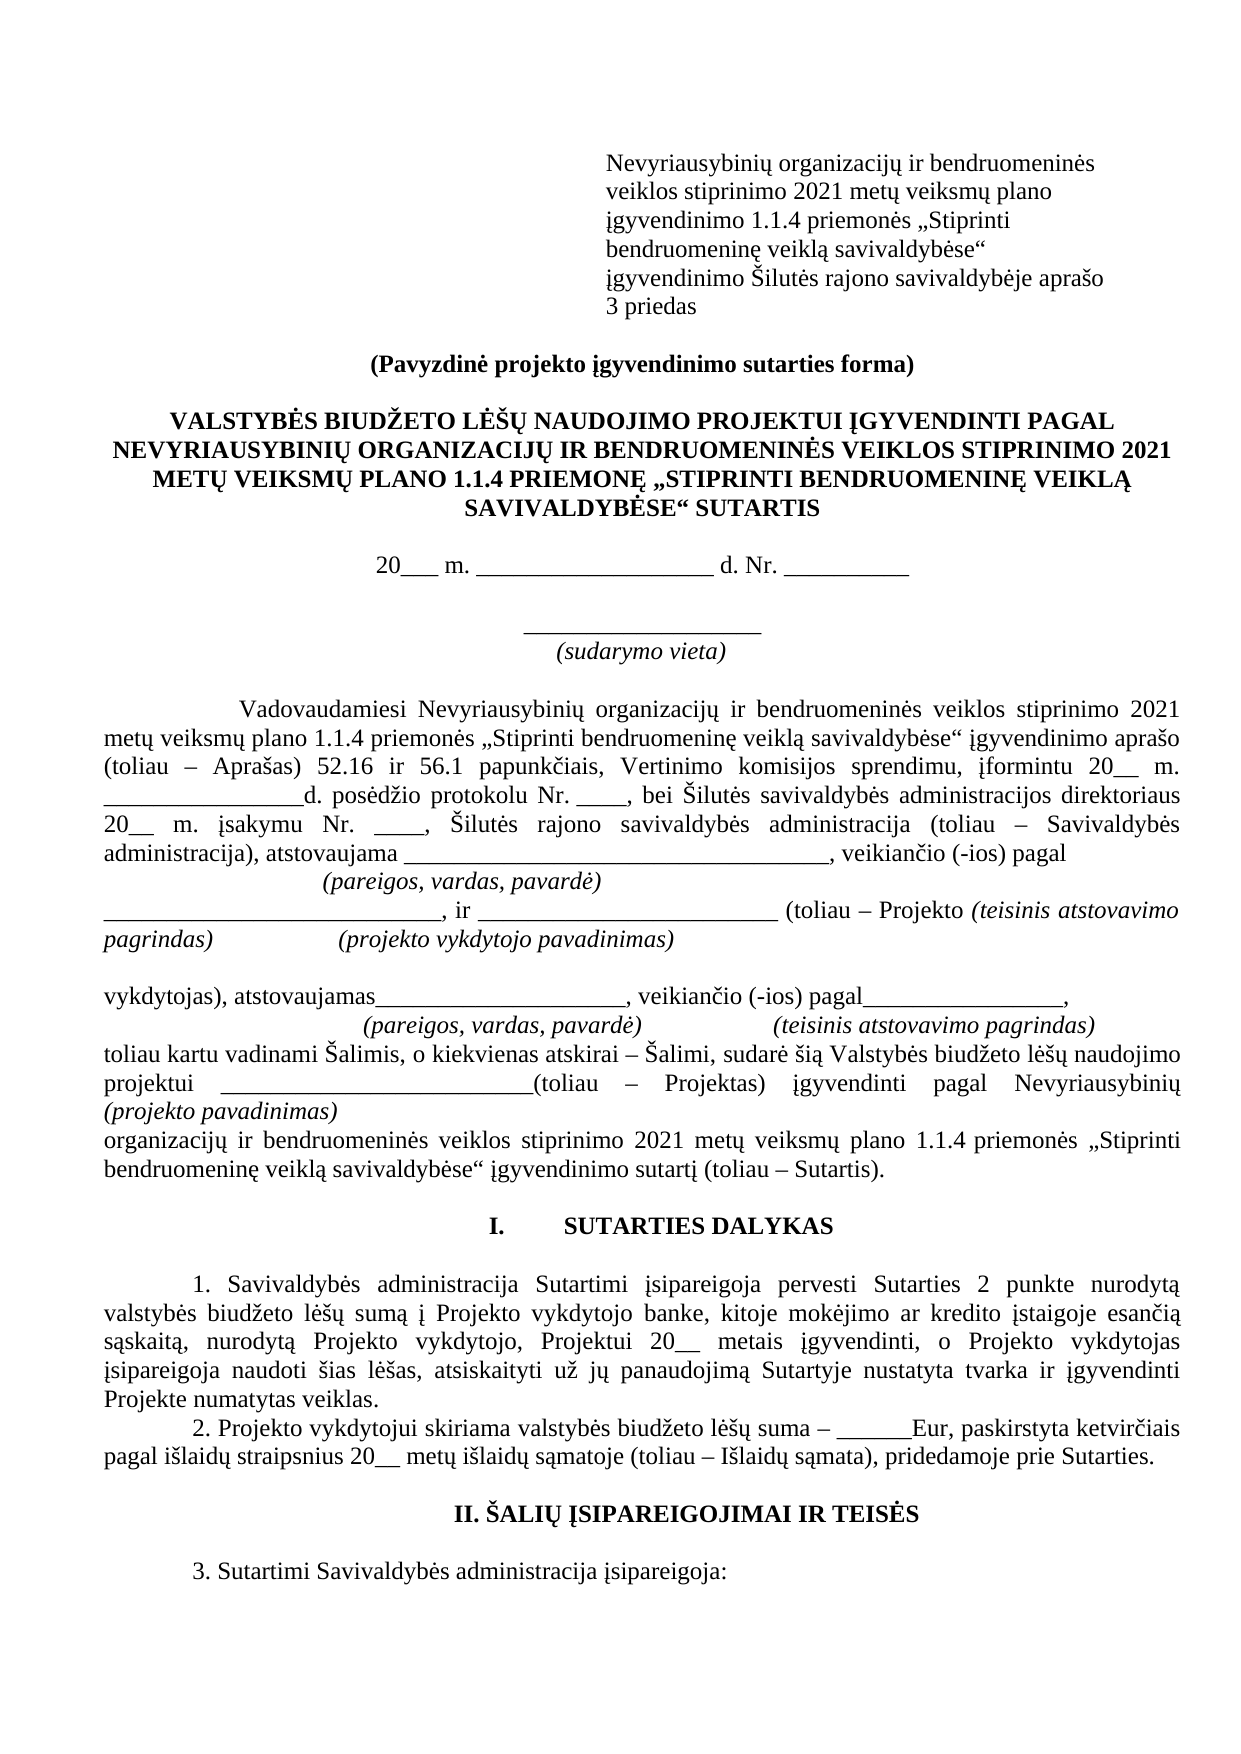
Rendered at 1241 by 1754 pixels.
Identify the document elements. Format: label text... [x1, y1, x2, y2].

text įgyvendinimo Šilutės rajono savivaldybėje aprašo [606, 263, 1181, 291]
text toliau kartu vadinami Šalimis, o kiekvienas atskirai – Šalimi, sudarė šią Valstybės biudžeto lėšų naudojimo projektui _________________________(toliau – Projektas) įgyvendinti pagal Nevyriausybinių (projekto pavadinimas) [103, 1039, 1181, 1125]
text 3. Sutartimi Savivaldybės administracija įsipareigoja: [103, 1556, 1181, 1585]
text Vadovaudamiesi Nevyriausybinių organizacijų ir bendruomeninės veiklos stiprinimo 2021 metų veiksmų plano 1.1.4 priemonės „Stiprinti bendruomeninę veiklą savivaldybėse“ įgyvendinimo aprašo (toliau – Aprašas) 52.16 ir 56.1 papunkčiais, Vertinimo komisijos sprendimu, įformintu 20__ m. ________________d. posėdžio protokolu Nr. ____, bei Šilutės savivaldybės administracijos direktoriaus 20__ m. įsakymu Nr. ____, Šilutės rajono savivaldybės administracija (toliau – Savivaldybės administracija), atstovaujama __________________________________, veikiančio (-ios) pagal [103, 694, 1181, 866]
text bendruomeninę veiklą savivaldybėse“ [606, 234, 1181, 263]
text (pareigos, vardas, pavardė) [103, 866, 1181, 895]
text 2. Projekto vykdytojui skiriama valstybės biudžeto lėšų suma – ______Eur, paskirstyta ketvirčiais pagal išlaidų straipsnius 20__ metų išlaidų sąmatoje (toliau – Išlaidų sąmata), pridedamoje prie Sutarties. [103, 1413, 1181, 1470]
text ___________________ [103, 608, 1181, 636]
text II. ŠALIŲ ĮSIPAREIGOJIMAI IR TEISĖS [103, 1499, 1181, 1528]
text (sudarymo vieta) [103, 636, 1181, 665]
text Nevyriausybinių organizacijų ir bendruomeninės [576, 148, 1181, 176]
text 20___ m. ___________________ d. Nr. __________ [103, 550, 1181, 579]
text 3 priedas [606, 291, 1181, 320]
text ___________________________, ir ________________________ (toliau – Projekto (teisinis atstovavimo pagrindas) (projekto vykdytojo pavadinimas) [103, 895, 1181, 953]
text (pareigos, vardas, pavardė) (teisinis atstovavimo pagrindas) [103, 1010, 1181, 1039]
text 1. Savivaldybės administracija Sutartimi įsipareigoja pervesti Sutarties 2 punkte nurodytą valstybės biudžeto lėšų sumą į Projekto vykdytojo banke, kitoje mokėjimo ar kredito įstaigoje esančią sąskaitą, nurodytą Projekto vykdytojo, Projektui 20__ metais įgyvendinti, o Projekto vykdytojas įsipareigoja naudoti šias lėšas, atsiskaityti už jų panaudojimą Sutartyje nustatyta tvarka ir įgyvendinti Projekte numatytas veiklas. [103, 1269, 1181, 1413]
text VALSTYBĖS BIUDŽETO LĖŠŲ NAUDOJIMO PROJEKTUI ĮGYVENDINTI PAGAL NEVYRIAUSYBINIŲ ORGANIZACIJŲ IR BENDRUOMENINĖS VEIKLOS STIPRINIMO 2021 METŲ VEIKSMŲ PLANO 1.1.4 PRIEMONĘ „STIPRINTI BENDRUOMENINĘ VEIKLĄ SAVIVALDYBĖSE“ SUTARTIS [103, 406, 1181, 521]
text veiklos stiprinimo 2021 metų veiksmų plano [606, 176, 1181, 205]
text vykdytojas), atstovaujamas____________________, veikiančio (-ios) pagal________________, [103, 981, 1181, 1010]
text I. SUTARTIES DALYKAS [141, 1211, 1181, 1240]
text įgyvendinimo 1.1.4 priemonės „Stiprinti [606, 205, 1181, 234]
text organizacijų ir bendruomeninės veiklos stiprinimo 2021 metų veiksmų plano 1.1.4 priemonės „Stiprinti bendruomeninę veiklą savivaldybėse“ įgyvendinimo sutartį (toliau – Sutartis). [103, 1125, 1181, 1183]
text (Pavyzdinė projekto įgyvendinimo sutarties forma) [103, 349, 1181, 378]
